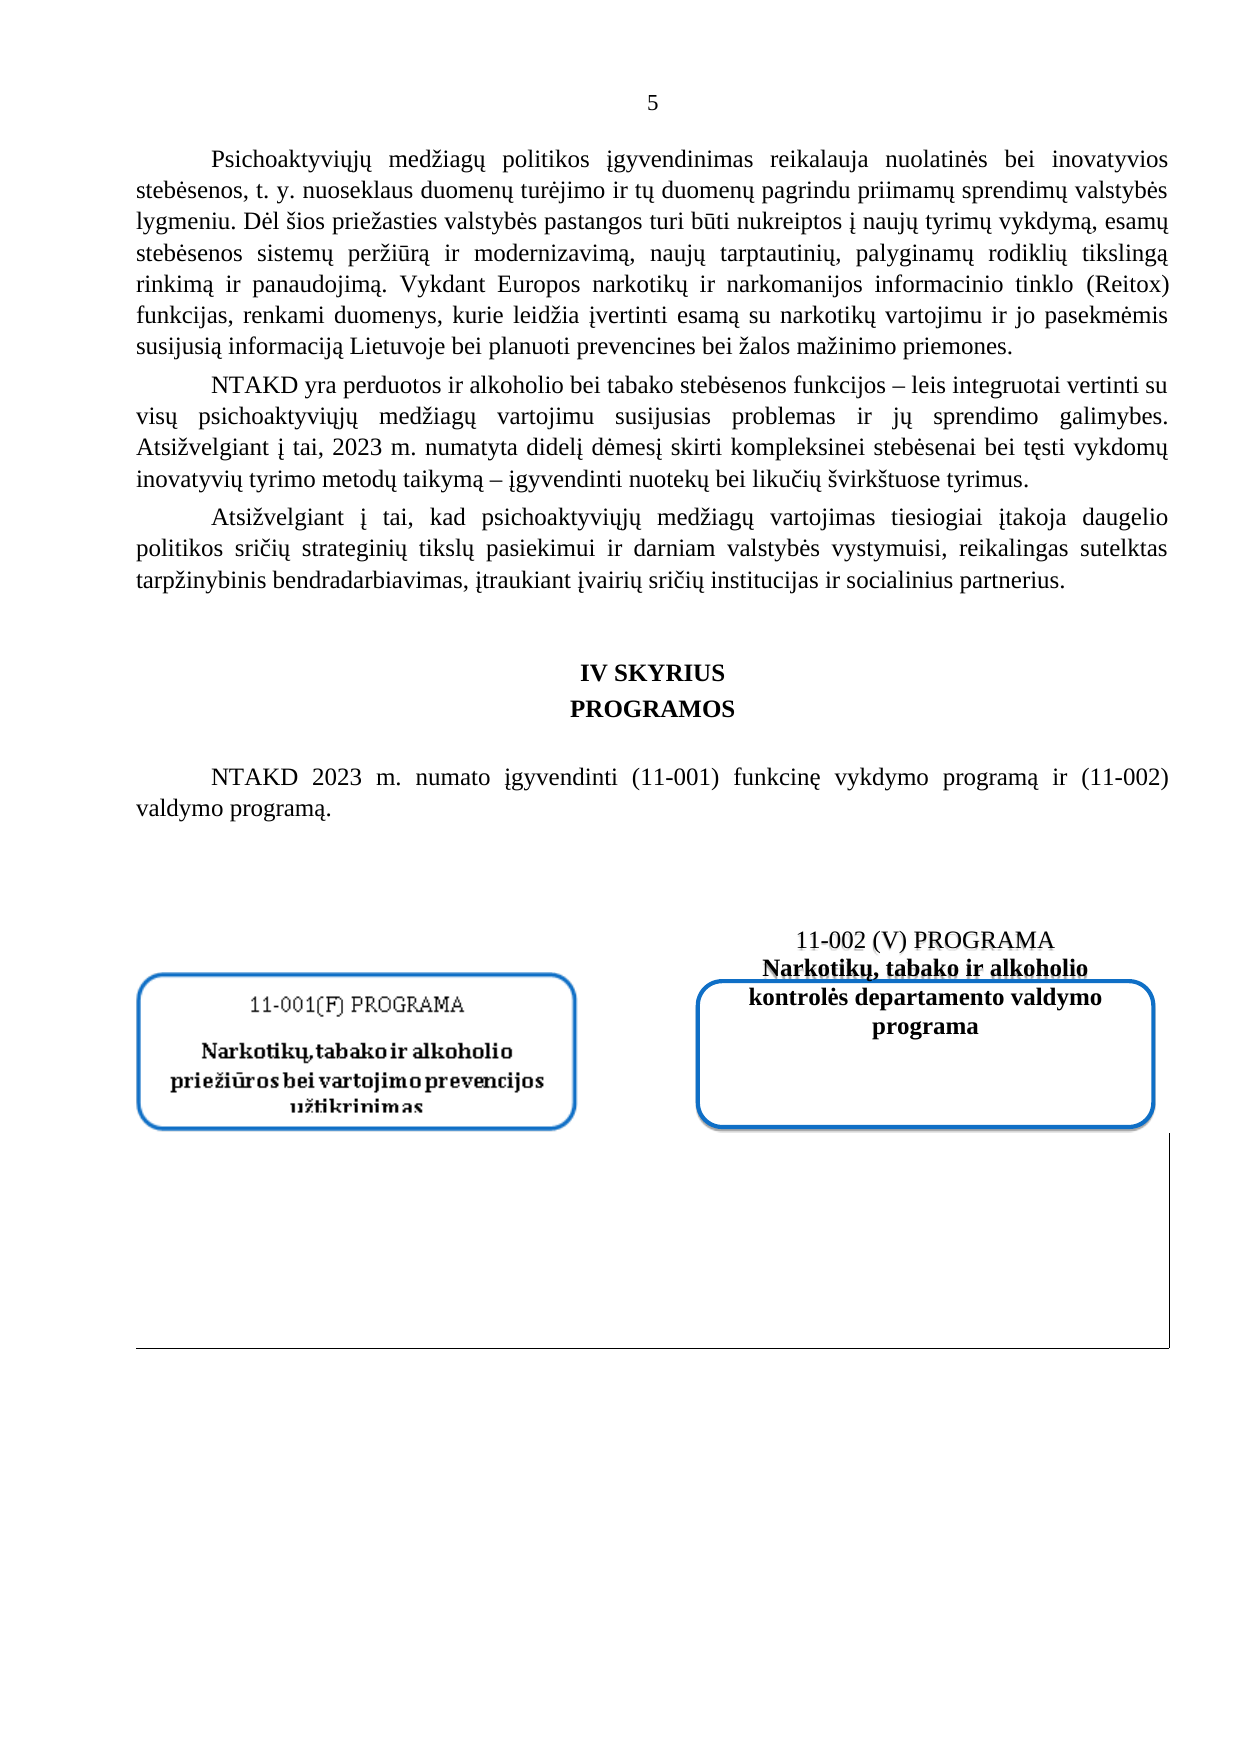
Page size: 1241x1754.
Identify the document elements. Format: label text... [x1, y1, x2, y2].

text NTAKD 2023 m. numato įgyvendinti (11-001) funkcinę vykdymo programą ir (11-002) valdymo programą. [136, 759, 1169, 822]
text Atsižvelgiant į tai, kad psichoaktyviųjų medžiagų vartojimas tiesiogiai įtakoja daugelio politikos sričių strateginių tikslų pasiekimui ir darniam valstybės vystymuisi, reikalingas sutelktas tarpžinybinis bendradarbiavimas, įtraukiant įvairių sričių institucijas ir socialinius partnerius. [136, 500, 1169, 593]
text IV SKYRIUS [136, 658, 1169, 687]
text Psichoaktyviųjų medžiagų politikos įgyvendinimas reikalauja nuolatinės bei inovatyvios stebėsenos, t. y. nuoseklaus duomenų turėjimo ir tų duomenų pagrindu priimamų sprendimų valstybės lygmeniu. Dėl šios priežasties valstybės pastangos turi būti nukreiptos į naujų tyrimų vykdymą, esamų stebėsenos sistemų peržiūrą ir modernizavimą, naujų tarptautinių, palyginamų rodiklių tikslingą rinkimą ir panaudojimą. Vykdant Europos narkotikų ir narkomanijos informacinio tinklo (Reitox) funkcijas, renkami duomenys, kurie leidžia įvertinti esamą su narkotikų vartojimu ir jo pasekmėmis susijusią informaciją Lietuvoje bei planuoti prevencines bei žalos mažinimo priemones. [136, 141, 1169, 360]
text NTAKD yra perduotos ir alkoholio bei tabako stebėsenos funkcijos – leis integruotai vertinti su visų psichoaktyviųjų medžiagų vartojimu susijusias problemas ir jų sprendimo galimybes. Atsižvelgiant į tai, 2023 m. numatyta didelį dėmesį skirti kompleksinei stebėsenai bei tęsti vykdomų inovatyvių tyrimo metodų taikymą – įgyvendinti nuotekų bei likučių švirkštuose tyrimus. [136, 367, 1169, 492]
text PROGRAMOS [136, 694, 1169, 723]
